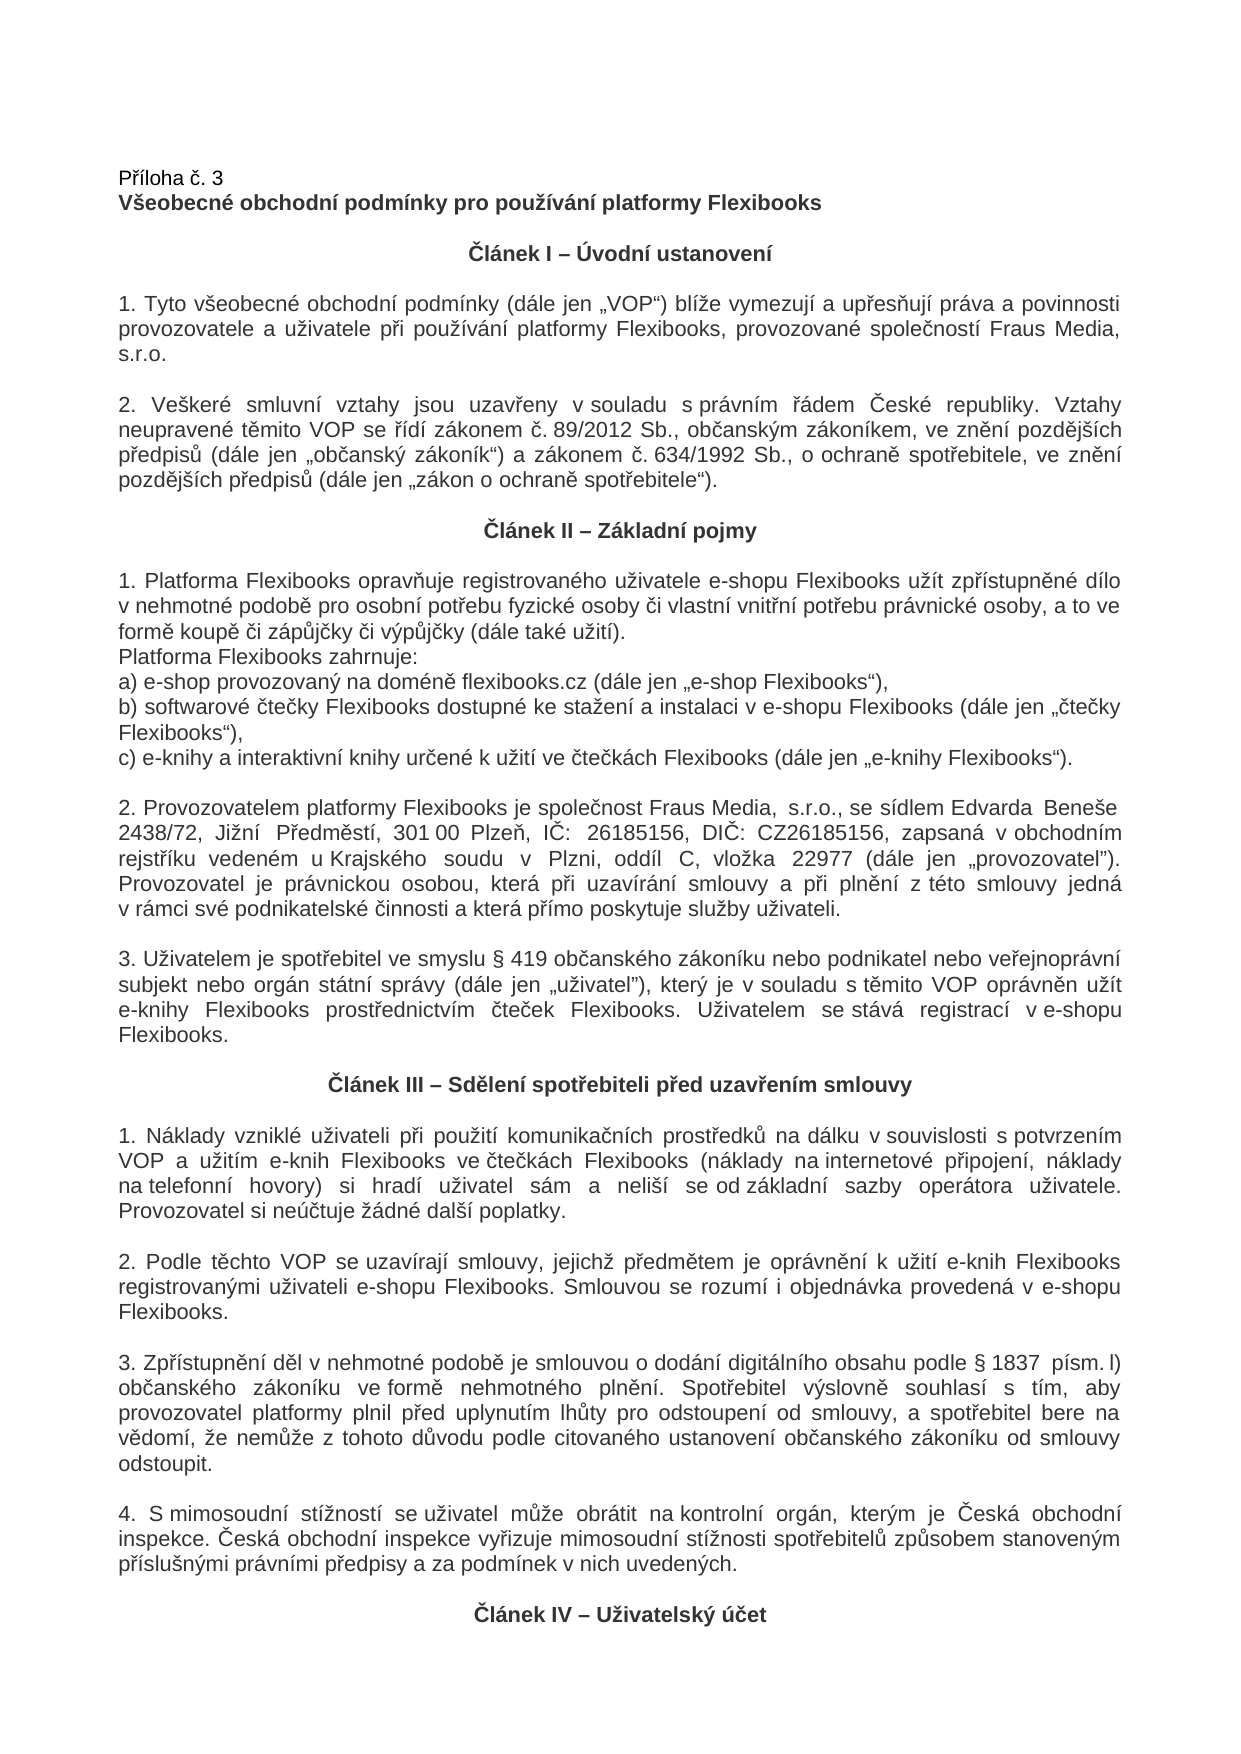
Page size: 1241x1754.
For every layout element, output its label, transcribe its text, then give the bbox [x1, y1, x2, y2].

text 2. Podle těchto VOP se uzavírají smlouvy, jejichž předmětem je oprávnění k užití e-knih Flexibooks registrovanými uživateli e-shopu Flexibooks. Smlouvou se rozumí i objednávka provedená v e-shopu Flexibooks. [118, 1224, 1122, 1324]
text 4. S mimosoudní stížností se uživatel může obrátit na kontrolní orgán, kterým je Česká obchodní inspekce. Česká obchodní inspekce vyřizuje mimosoudní stížnosti spotřebitelů způsobem stanoveným příslušnými právními předpisy a za podmínek v nich uvedených. [118, 1476, 1122, 1577]
text 3. Zpřístupnění děl v nehmotné podobě je smlouvou o dodání digitálního obsahu podle § 1837 písm. l) občanského zákoníku ve formě nehmotného plnění. Spotřebitel výslovně souhlasí s tím, aby provozovatel platformy plnil před uplynutím lhůty pro odstoupení od smlouvy, a spotřebitel bere na vědomí, že nemůže z tohoto důvodu podle citovaného ustanovení občanského zákoníku od smlouvy odstoupit. [118, 1324, 1122, 1476]
text Příloha č. 3 [118, 166, 1122, 190]
text 2. Veškeré smluvní vztahy jsou uzavřeny v souladu s právním řádem České republiky. Vztahy neupravené těmito VOP se řídí zákonem č. 89/2012 Sb., občanským zákoníkem, ve znění pozdějších předpisů (dále jen „občanský zákoník“) a zákonem č. 634/1992 Sb., o ochraně spotřebitele, ve znění pozdějších předpisů (dále jen „zákon o ochraně spotřebitele“). [118, 392, 1122, 493]
text Platforma Flexibooks zahrnuje: [118, 644, 1122, 669]
text Článek III – Sdělení spotřebiteli před uzavřením smlouvy [118, 1072, 1122, 1098]
text Článek I – Úvodní ustanovení [118, 241, 1122, 266]
text 1. Platforma Flexibooks opravňuje registrovaného uživatele e-shopu Flexibooks užít zpřístupněné dílo v nehmotné podobě pro osobní potřebu fyzické osoby či vlastní vnitřní potřebu právnické osoby, a to ve formě koupě či zápůjčky či výpůjčky (dále také užití). [118, 568, 1122, 644]
text 2. Provozovatelem platformy Flexibooks je společnost Fraus Media, s.r.o., se sídlem Edvarda Beneše 2438/72, Jižní Předměstí, 301 00 Plzeň, IČ: 26185156, DIČ: CZ26185156, zapsaná v obchodním rejstříku vedeném u Krajského soudu v Plzni, oddíl C, vložka 22977 (dále jen „provozovatel”). Provozovatel je právnickou osobou, která při uzavírání smlouvy a při plnění z této smlouvy jedná v rámci své podnikatelské činnosti a která přímo poskytuje služby uživateli. [118, 795, 1122, 921]
text 1. Náklady vzniklé uživateli při použití komunikačních prostředků na dálku v souvislosti s potvrzením VOP a užitím e‑knih Flexibooks ve čtečkách Flexibooks (náklady na internetové připojení, náklady na telefonní hovory) si hradí uživatel sám a neliší se od základní sazby operátora uživatele. Provozovatel si neúčtuje žádné další poplatky. [118, 1123, 1122, 1224]
text 1. Tyto všeobecné obchodní podmínky (dále jen „VOP“) blíže vymezují a upřesňují práva a povinnosti provozovatele a uživatele při používání platformy Flexibooks, provozované společností Fraus Media, s.r.o. [118, 291, 1122, 367]
text a) e-shop provozovaný na doméně flexibooks.cz (dále jen „e-shop Flexibooks“), [118, 669, 1122, 694]
text c) e-knihy a interaktivní knihy určené k užití ve čtečkách Flexibooks (dále jen „e-knihy Flexibooks“). [118, 745, 1122, 770]
text b) softwarové čtečky Flexibooks dostupné ke stažení a instalaci v e-shopu Flexibooks (dále jen „čtečky Flexibooks“), [118, 694, 1122, 745]
text Všeobecné obchodní podmínky pro používání platformy Flexibooks [118, 190, 1122, 215]
text 3. Uživatelem je spotřebitel ve smyslu § 419 občanského zákoníku nebo podnikatel nebo veřejnoprávní subjekt nebo orgán státní správy (dále jen „uživatel”), který je v souladu s těmito VOP oprávněn užít e‑knihy Flexibooks prostřednictvím čteček Flexibooks. Uživatelem se stává registrací v e‑shopu Flexibooks. [118, 946, 1122, 1047]
text Článek II – Základní pojmy [118, 518, 1122, 543]
text Článek IV – Uživatelský účet [118, 1602, 1122, 1627]
